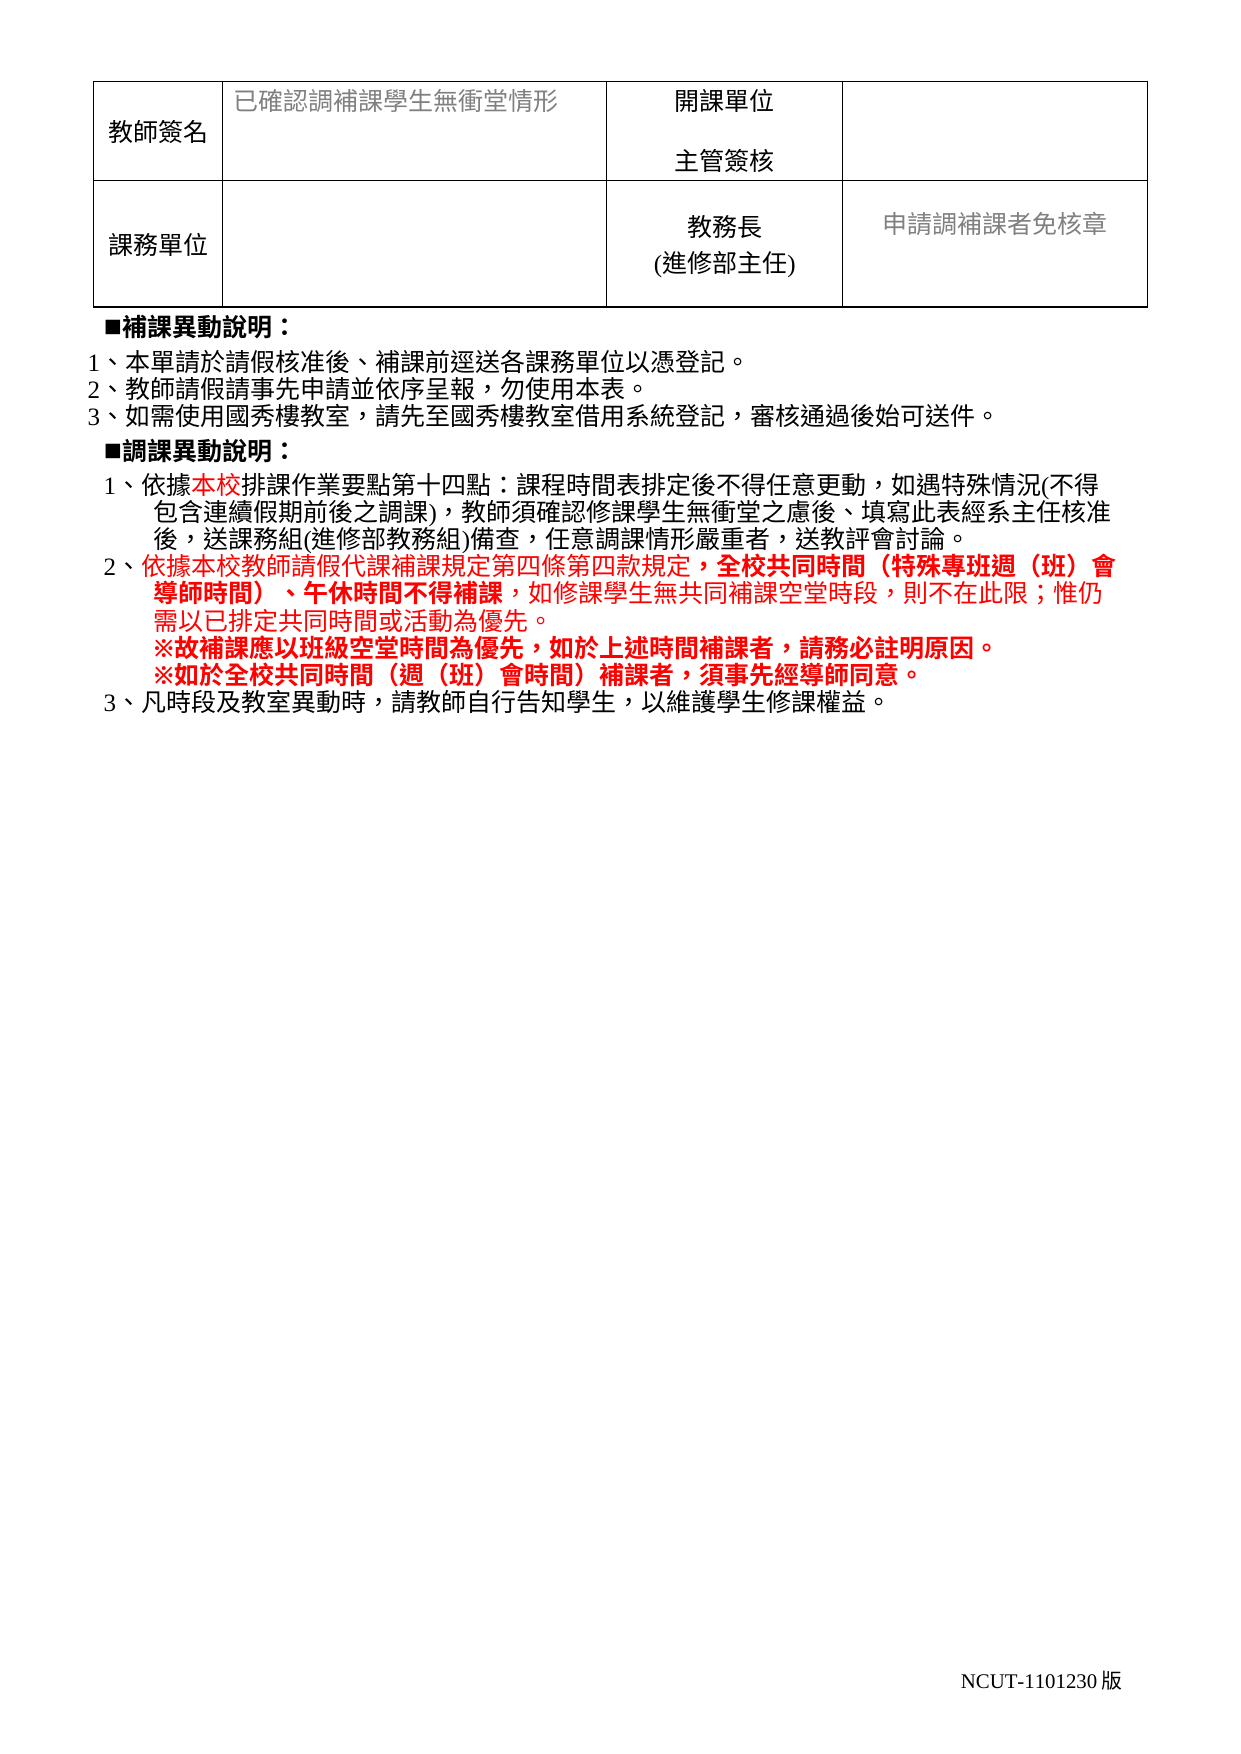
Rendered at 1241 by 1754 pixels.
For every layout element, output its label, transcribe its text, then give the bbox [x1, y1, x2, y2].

table_header 教師簽名 [94, 82, 222, 180]
list 本單請於請假核准後、補課前逕送各課務單位以憑登記。 [87, 349, 1122, 377]
list 教師請假請事先申請並依序呈報，勿使用本表。 [87, 377, 1122, 404]
table_cell [223, 181, 606, 306]
table_header 開課單位 主管簽核 [607, 82, 842, 180]
table_header [843, 82, 1147, 180]
list 如需使用國秀樓教室，請先至國秀樓教室借用系統登記，審核通過後始可送件。 [87, 404, 1122, 431]
list 依據本校排課作業要點第十四點：課程時間表排定後不得任意更動，如遇特殊情況(不得包含連續假期前後之調課)，教師須確認修課學生無衝堂之慮後、填寫此表經系主任核准後，送課務組(進修部教務組)備查，任意調課情形嚴重者，送教評會討論。 [103, 473, 1122, 554]
text ※故補課應以班級空堂時間為優先，如於上述時間補課者，請務必註明原因。 [153, 635, 1122, 662]
table_cell 教務長 (進修部主任) [607, 181, 842, 306]
list 調課異動說明： [103, 438, 1122, 465]
list 依據本校教師請假代課補課規定第四條第四款規定，全校共同時間（特殊專班週（班）會導師時間）、午休時間不得補課，如修課學生無共同補課空堂時段，則不在此限；惟仍需以已排定共同時間或活動為優先。 [103, 554, 1122, 635]
list 補課異動說明： [103, 315, 1122, 342]
table_header 已確認調補課學生無衝堂情形 [223, 82, 606, 180]
text ※如於全校共同時間（週（班）會時間）補課者，須事先經導師同意。 [153, 662, 1122, 689]
table_cell 申請調補課者免核章 [843, 181, 1147, 306]
table_cell 課務單位 [94, 181, 222, 306]
list 凡時段及教室異動時，請教師自行告知學生，以維護學生修課權益。 [103, 689, 1122, 717]
